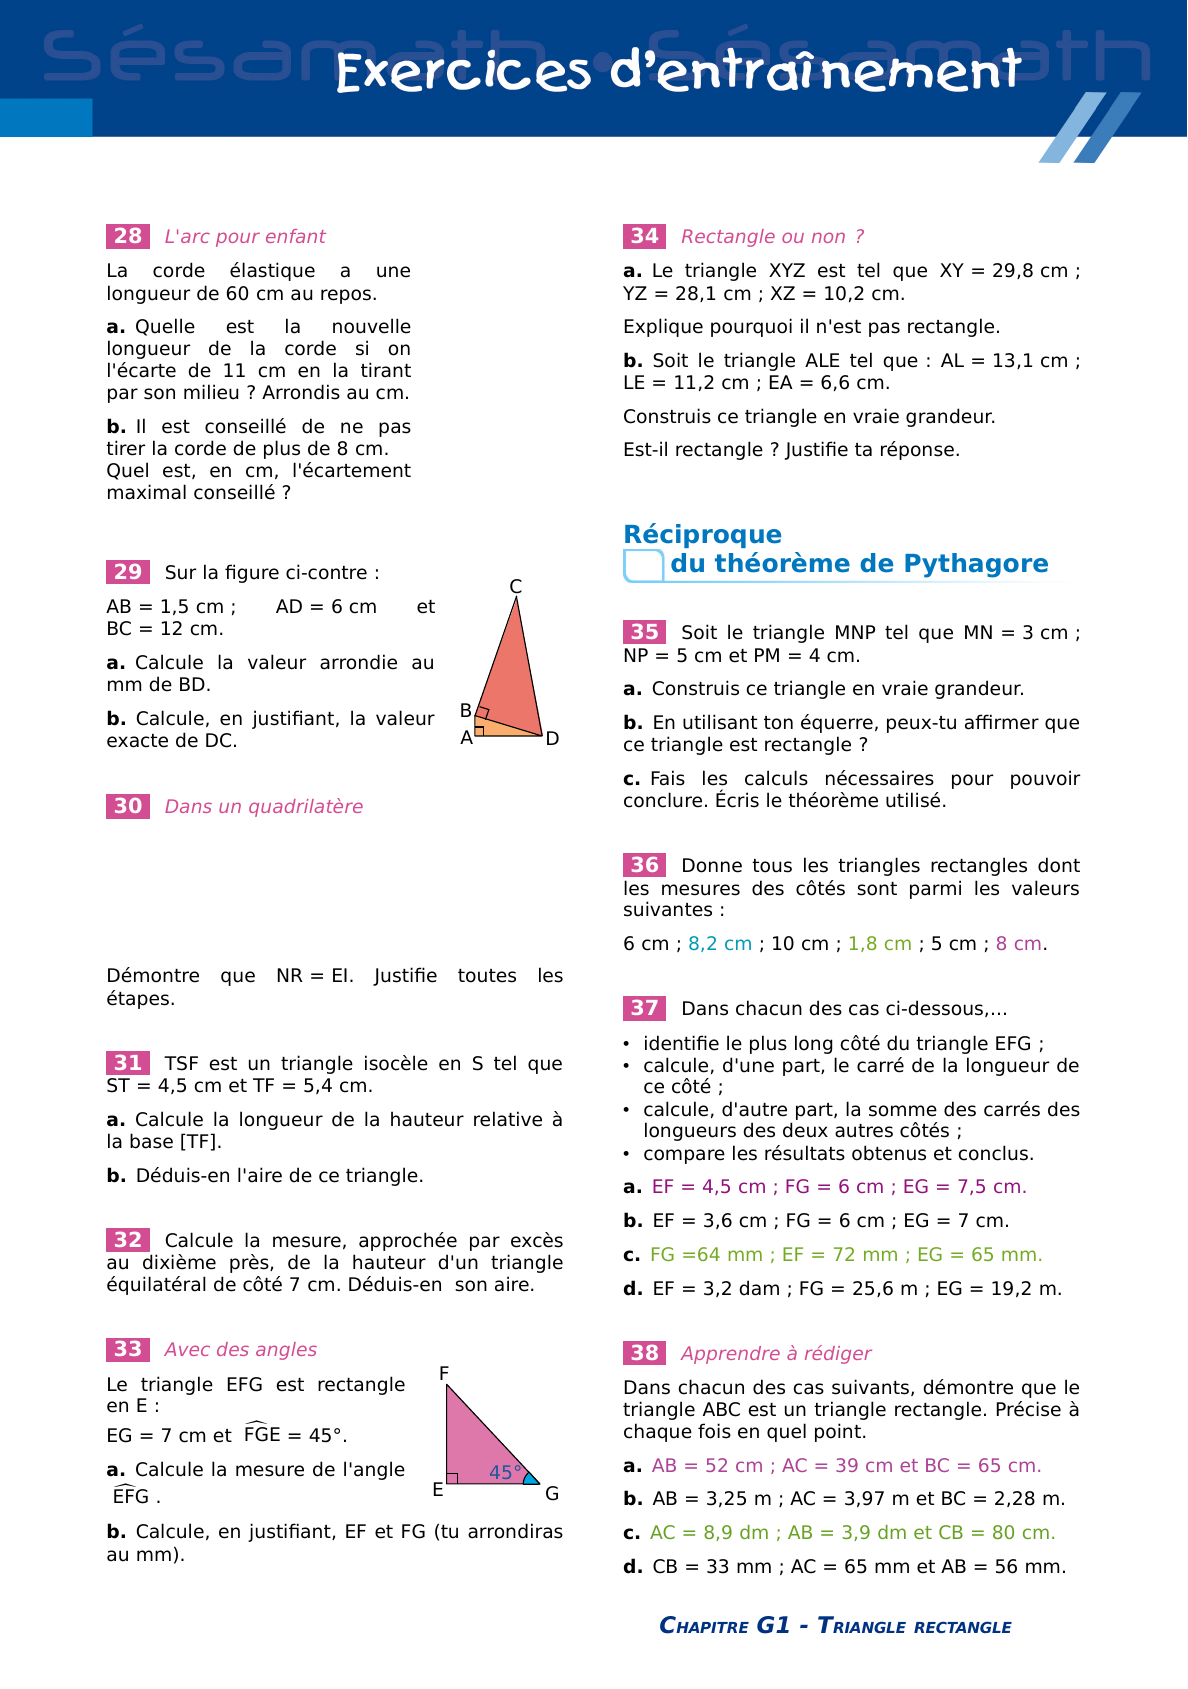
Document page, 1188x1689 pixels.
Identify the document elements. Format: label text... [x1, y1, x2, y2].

list Calcule la mesure, approchée par excès au dixième près, de la hauteur d'un triangle équilatéral de côté 7 cm. Déduis-en son aire. [106, 1228, 564, 1296]
list Calcule, en justifiant, la valeur exacte de DC. [106, 707, 435, 751]
list Avec des angles [106, 1337, 564, 1362]
list Fais les calculs nécessaires pour pouvoir conclure. Écris le théorème utilisé. [623, 768, 1081, 812]
list Calcule la valeur arrondie au mm de BD. [106, 652, 435, 696]
list Construis ce triangle en vraie grandeur. [623, 406, 1081, 428]
list Explique pourquoi il n'est pas rectangle. [623, 316, 1081, 338]
list Donne tous les triangles rectangles dont les mesures des côtés sont parmi les valeurs suivantes : [623, 853, 1081, 921]
list Le triangle XYZ est tel que XY = 29,8 cm ; YZ = 28,1 cm ; XZ = 10,2 cm. [623, 260, 1081, 304]
list FG =64 mm ; EF = 72 mm ; EG = 65 mm. [623, 1244, 1081, 1266]
picture [0, 0, 1187, 163]
list Dans chacun des cas ci-dessous,... [666, 996, 1081, 1021]
list L'arc pour enfant [150, 224, 564, 249]
list compare les résultats obtenus et conclus. [623, 1142, 1081, 1164]
list Il est conseillé de ne pas tirer la corde de plus de 8 cm. Quel est, en cm, l'écartement maximal conseillé ? [106, 416, 412, 504]
list EF = 4,5 cm ; FG = 6 cm ; EG = 7,5 cm. [623, 1176, 1081, 1198]
list Calcule la mesure de l'angle . [417, 1373, 564, 1395]
list Est-il rectangle ? Justifie ta réponse. [623, 439, 1081, 461]
text 6 cm ; 8,2 cm ; 10 cm ; 1,8 cm ; 5 cm ; 8 cm. [623, 933, 1081, 955]
list Apprendre à rédiger [666, 1341, 1081, 1365]
list Soit le triangle MNP tel que MN = 3 cm ; NP = 5 cm et PM = 4 cm. [623, 620, 1081, 667]
list AC = 8,9 dm ; AB = 3,9 dm et CB = 80 cm. [623, 1522, 1081, 1544]
text Le triangle EFG est rectangle en E : EG = 7 cm et = 45°. [106, 1373, 406, 1447]
list EF = 3,2 dam ; FG = 25,6 m ; EG = 19,2 m. [623, 1277, 1081, 1299]
list Soit le triangle ALE tel que : AL = 13,1 cm ; LE = 11,2 cm ; EA = 6,6 cm. [623, 350, 1081, 394]
list Calcule la mesure de l'angle . [106, 1458, 406, 1510]
list EF = 3,6 cm ; FG = 6 cm ; EG = 7 cm. [623, 1210, 1081, 1232]
list La corde élastique a une longueur de 60 cm au repos. [106, 260, 412, 304]
list Démontre que NR = EI. Justifie toutes les étapes. [106, 965, 564, 1009]
list Rectangle ou non ? [666, 224, 1081, 249]
list calcule, d'autre part, la somme des carrés des longueurs des deux autres côtés ; [623, 1098, 1081, 1142]
picture [623, 549, 1081, 583]
text AB = 1,5 cm ; AD = 6 cm et BC = 12 cm. [106, 596, 435, 640]
list Réciproque [623, 520, 1081, 549]
list TSF est un triangle isocèle en S tel que ST = 4,5 cm et TF = 5,4 cm. [106, 1051, 564, 1097]
list Calcule, en justifiant, EF et FG (tu arrondiras au mm). [106, 1521, 564, 1565]
list Sur la figure ci-contre : [150, 560, 564, 584]
list Dans chacun des cas suivants, démontre que le triangle ABC est un triangle rectangle. Précise à chaque fois en quel point. [623, 1377, 1081, 1443]
list AB = 3,25 m ; AC = 3,97 m et BC = 2,28 m. [623, 1488, 1081, 1510]
list CB = 33 mm ; AC = 65 mm et AB = 56 mm. [623, 1556, 1081, 1578]
list Déduis-en l'aire de ce triangle. [106, 1164, 564, 1186]
list En utilisant ton équerre, peux-tu affirmer que ce triangle est rectangle ? [623, 712, 1081, 756]
list Calcule la longueur de la hauteur relative à la base [TF]. [106, 1109, 564, 1153]
list Quelle est la nouvelle longueur de la corde si on l'écarte de 11 cm en la tirant par son milieu ? Arrondis au cm. [106, 316, 412, 404]
list Dans un quadrilatère [150, 794, 564, 819]
list calcule, d'une part, le carré de la longueur de ce côté ; [623, 1054, 1081, 1098]
list Construis ce triangle en vraie grandeur. [623, 678, 1081, 700]
list AB = 52 cm ; AC = 39 cm et BC = 65 cm. [623, 1454, 1081, 1476]
list identifie le plus long côté du triangle EFG ; [623, 1032, 1081, 1054]
